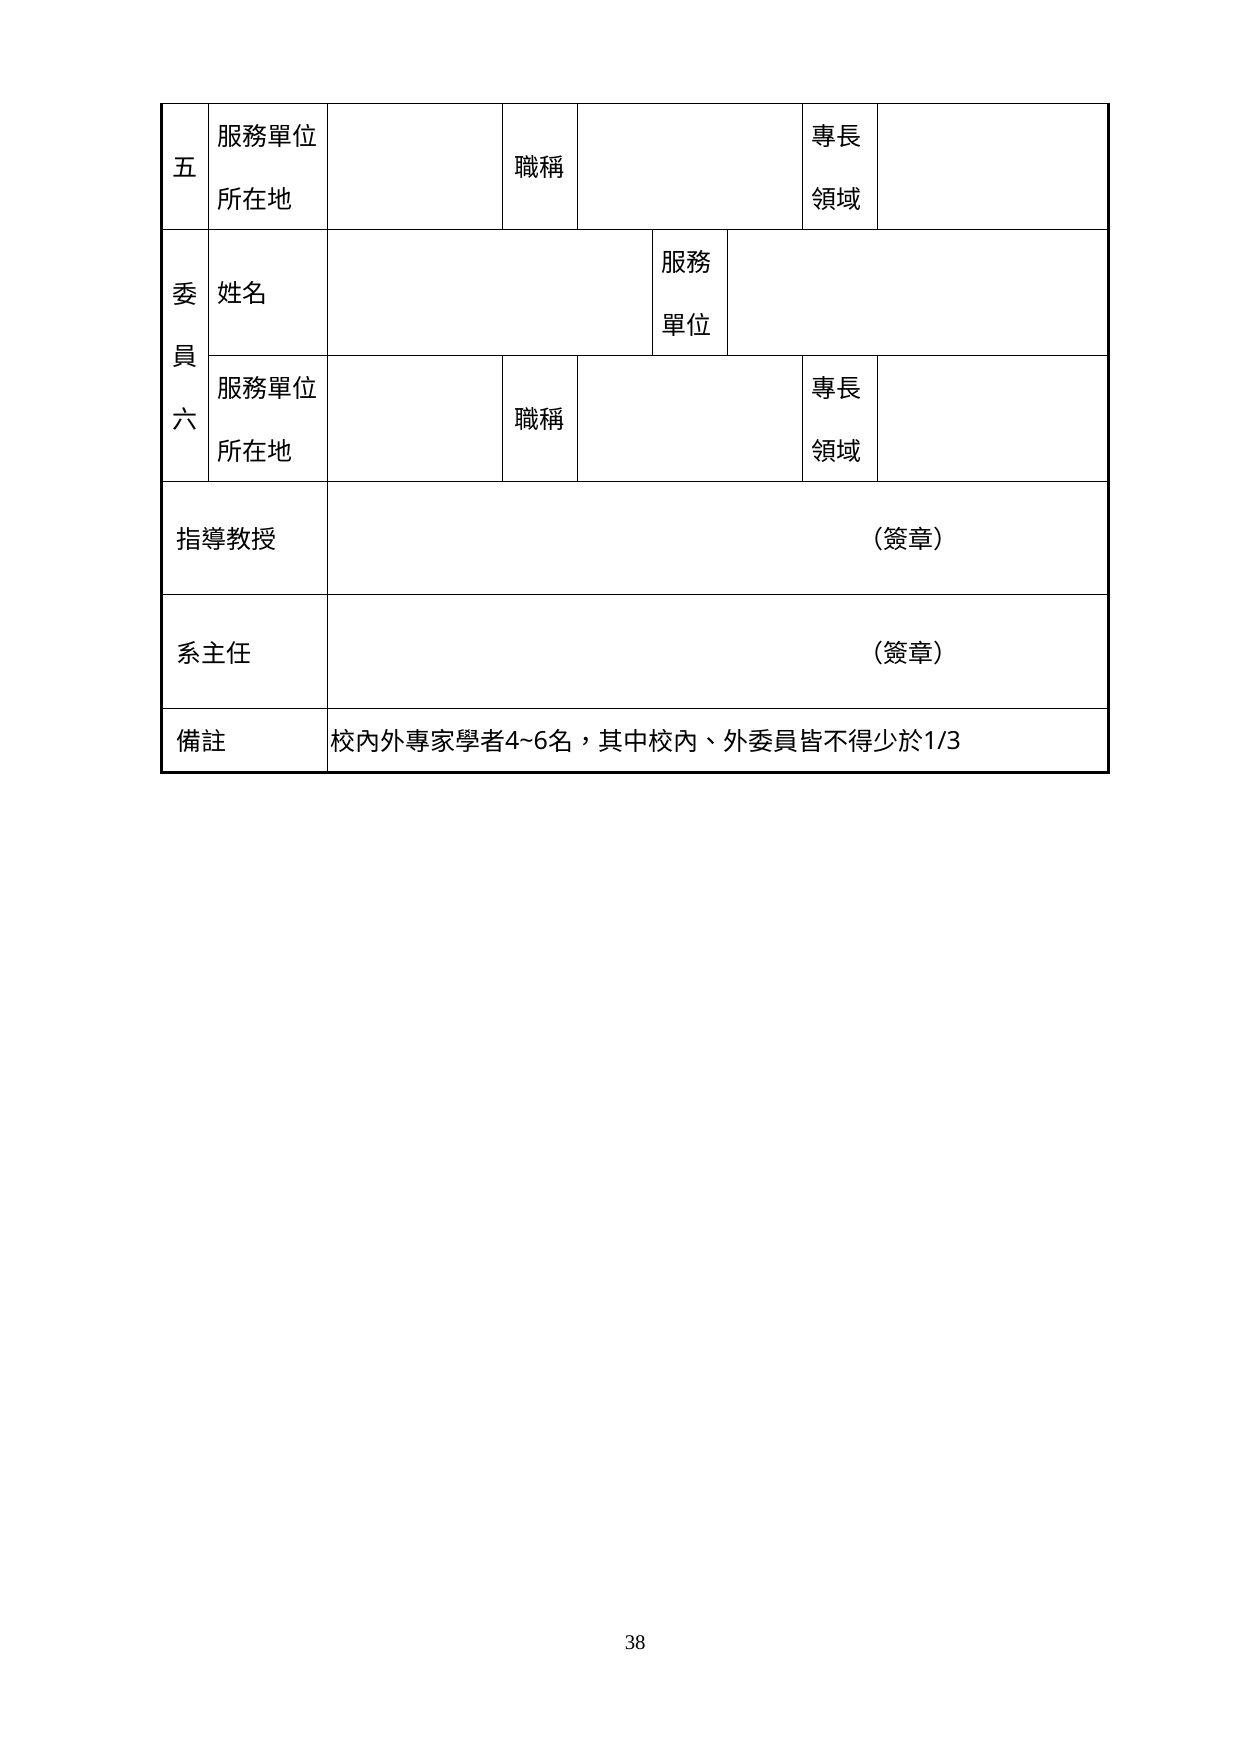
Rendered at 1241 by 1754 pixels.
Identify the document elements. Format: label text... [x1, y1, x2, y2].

table_cell 委 員 六 [163, 230, 208, 481]
table_cell 專長領域 [803, 104, 877, 228]
table_cell 職稱 [503, 104, 577, 228]
table_cell 指導教授 [163, 482, 327, 594]
table_cell 五 [163, 104, 208, 228]
table_cell 備註 [163, 709, 327, 771]
table_cell [878, 104, 1107, 228]
table_cell 系主任 [163, 595, 327, 708]
table_cell 服務單位所在地 [209, 104, 327, 228]
table_cell （簽章） [328, 595, 1107, 708]
table_cell [878, 356, 1107, 481]
table_cell 服務單位所在地 [209, 356, 327, 481]
table_cell 姓名 [209, 230, 327, 354]
table_cell [328, 230, 652, 354]
table_cell 專長領域 [803, 356, 877, 481]
table_cell 服務單位 [653, 230, 727, 354]
table_cell （簽章） [328, 482, 1107, 594]
table_cell [578, 104, 802, 228]
table_cell 職稱 [503, 356, 577, 481]
table_cell 校內外專家學者4~6名，其中校內、外委員皆不得少於1/3 [328, 709, 1107, 771]
table_cell [328, 104, 502, 228]
table_cell [728, 230, 1107, 354]
table_cell [578, 356, 802, 481]
table_cell [328, 356, 502, 481]
